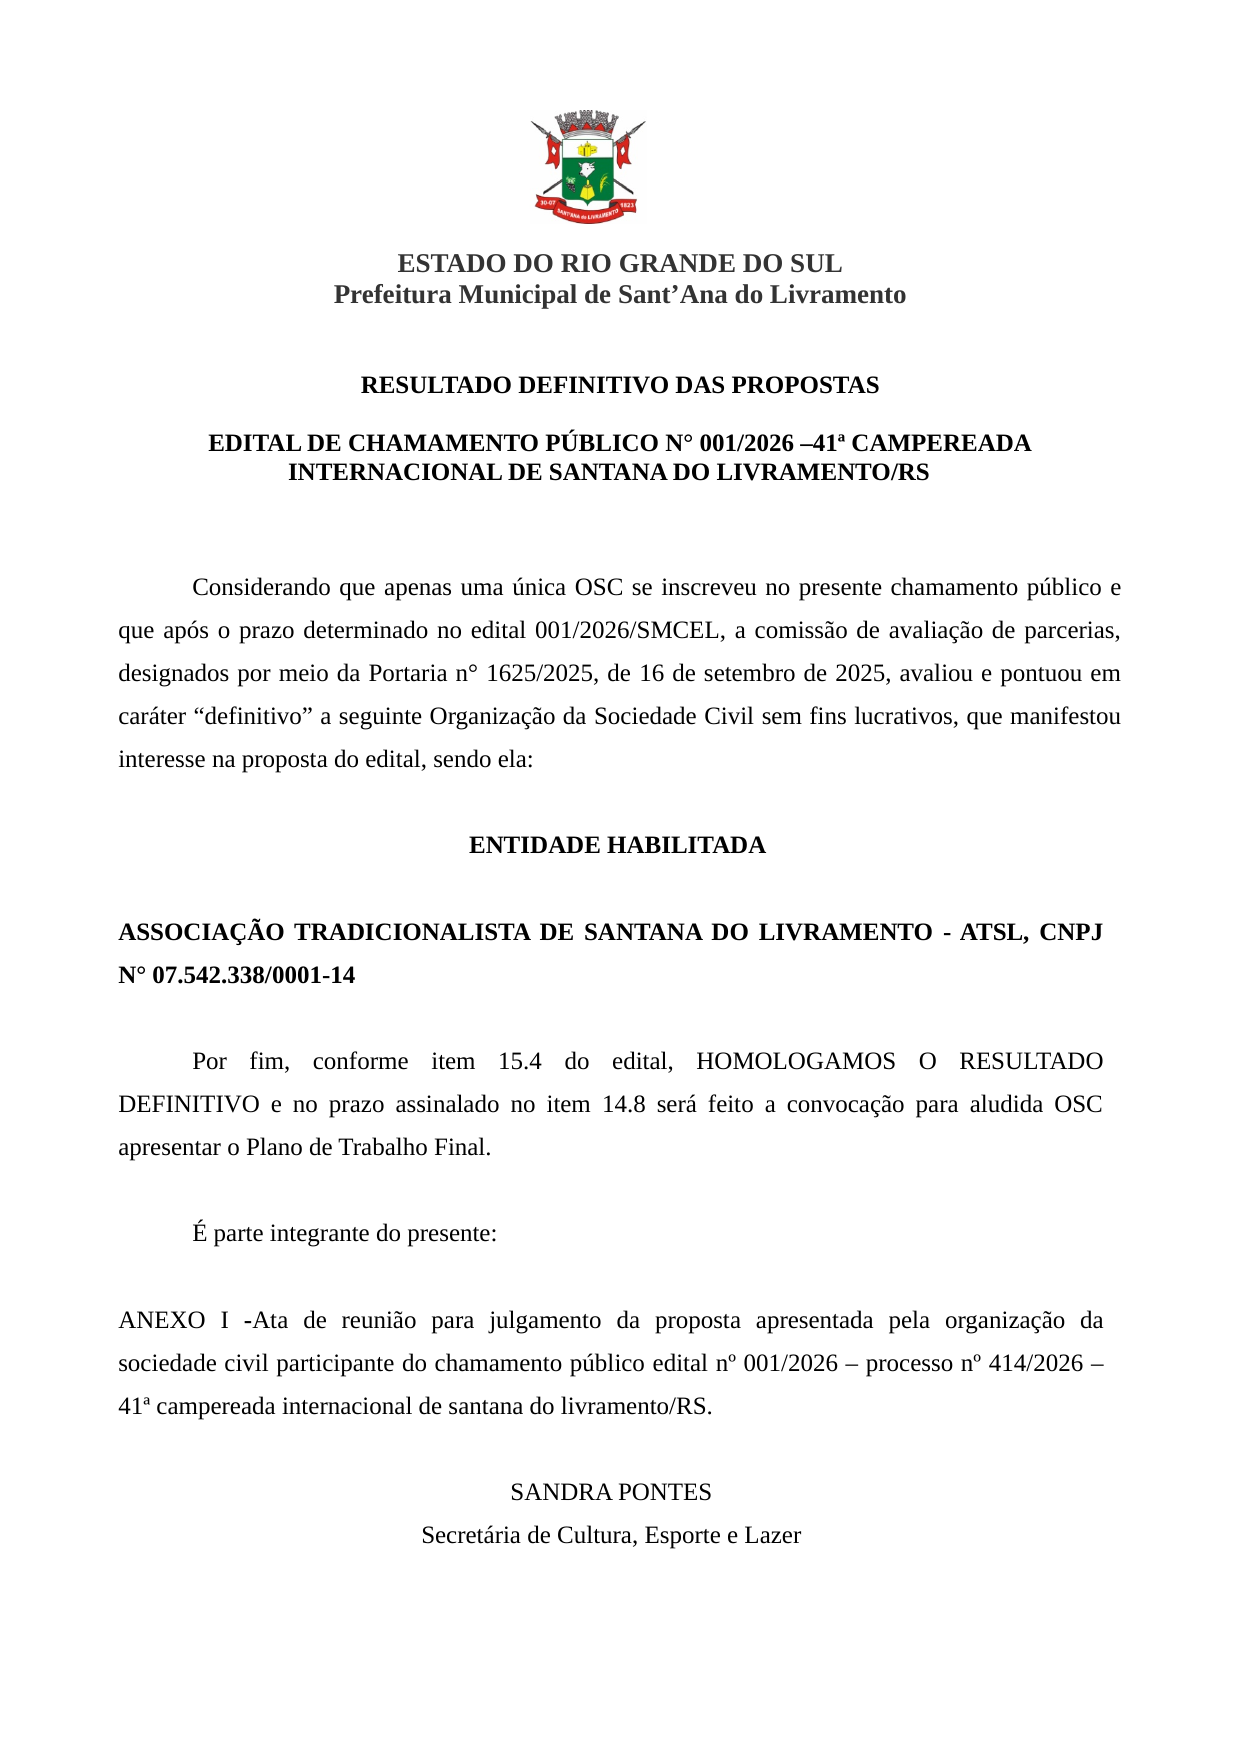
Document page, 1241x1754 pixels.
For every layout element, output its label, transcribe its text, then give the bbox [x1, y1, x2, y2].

text Por fim, conforme item 15.4 do edital, HOMOLOGAMOS O RESULTADO DEFINITIVO e no prazo assinalado no item 14.8 será feito a convocação para aludida OSC apresentar o Plano de Trabalho Final. [118, 1046, 1104, 1161]
text É parte integrante do presente: [118, 1218, 1104, 1247]
text Secretária de Cultura, Esporte e Lazer [118, 1520, 1104, 1549]
text Considerando que apenas uma única OSC se inscreveu no presente chamamento público e que após o prazo determinado no edital 001/2026/SMCEL, a comissão de avaliação de parcerias, designados por meio da Portaria n° 1625/2025, de 16 de setembro de 2025, avaliou e pontuou em caráter “definitivo” a seguinte Organização da Sociedade Civil sem fins lucrativos, que manifestou interesse na proposta do edital, sendo ela: [118, 572, 1122, 773]
text EDITAL DE CHAMAMENTO PÚBLICO N° 001/2026 –41ª CAMPEREADA INTERNACIONAL DE SANTANA DO LIVRAMENTO/RS [118, 428, 1122, 485]
text ENTIDADE HABILITADA [118, 830, 1122, 859]
picture [529, 110, 647, 224]
text ANEXO I -Ata de reunião para julgamento da proposta apresentada pela organização da sociedade civil participante do chamamento público edital nº 001/2026 – processo nº 414/2026 – 41ª campereada internacional de santana do livramento/RS. [118, 1305, 1104, 1420]
text ASSOCIAÇÃO TRADICIONALISTA DE SANTANA DO LIVRAMENTO - ATSL, CNPJ N° 07.542.338/0001-14 [118, 917, 1104, 988]
text SANDRA PONTES [118, 1477, 1104, 1506]
text RESULTADO DEFINITIVO DAS PROPOSTAS [118, 370, 1122, 399]
